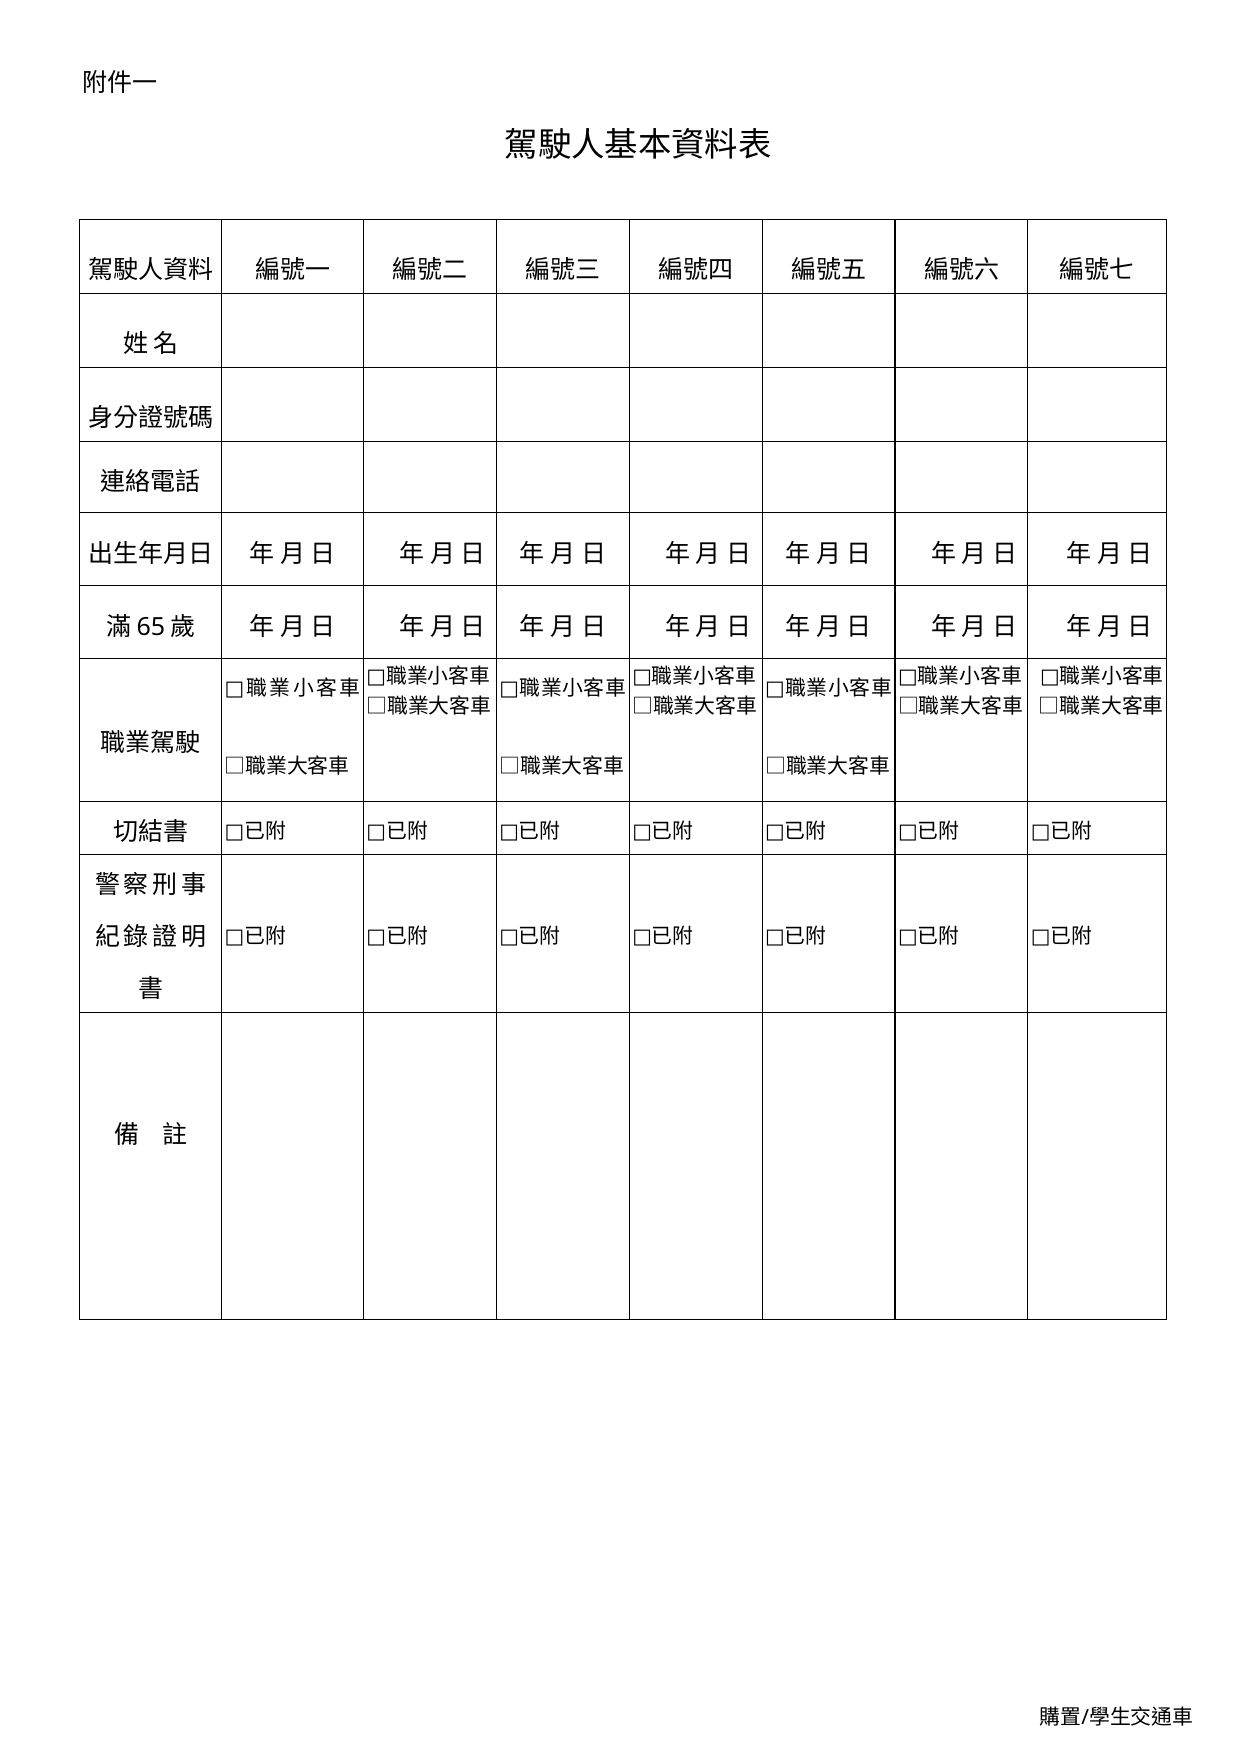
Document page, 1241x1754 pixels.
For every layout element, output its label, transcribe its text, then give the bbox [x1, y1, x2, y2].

table_cell 年 月 日 [630, 513, 762, 585]
table_cell [497, 1013, 629, 1319]
table_cell [630, 442, 762, 512]
table_cell [763, 1013, 894, 1319]
table_cell 出生年月日 [80, 513, 221, 585]
table_cell [1028, 294, 1166, 367]
table_cell 年 月 日 [364, 586, 496, 658]
table_cell □已附 [497, 802, 629, 854]
text 附件一 [83, 53, 1193, 105]
table_cell 姓 名 [80, 294, 221, 367]
table_cell [763, 368, 894, 441]
table_cell 年 月 日 [763, 513, 894, 585]
table_cell 年 月 日 [1028, 513, 1166, 585]
table_cell [364, 442, 496, 512]
table_cell [1028, 442, 1166, 512]
table_cell [630, 294, 762, 367]
table_cell 年 月 日 [896, 586, 1027, 658]
table_cell □職業小客車□職業大客車 [497, 659, 629, 801]
table_cell [364, 1013, 496, 1319]
table_cell 連絡電話 [80, 442, 221, 512]
table_cell □已附 [222, 855, 363, 1012]
table_header 編號四 [630, 220, 762, 293]
table_cell 年 月 日 [896, 513, 1027, 585]
table_cell [497, 294, 629, 367]
table_header 編號三 [497, 220, 629, 293]
table_cell 年 月 日 [497, 513, 629, 585]
table_cell □職業小客車□職業大客車 [1028, 659, 1166, 801]
table_cell 年 月 日 [364, 513, 496, 585]
table_cell [497, 442, 629, 512]
table_cell [763, 294, 894, 367]
table_cell □已附 [630, 855, 762, 1012]
table_cell 年 月 日 [497, 586, 629, 658]
table_cell □已附 [896, 855, 1027, 1012]
table_cell □已附 [1028, 855, 1166, 1012]
table_cell □已附 [497, 855, 629, 1012]
table_cell □已附 [364, 802, 496, 854]
table_cell □已附 [630, 802, 762, 854]
table_cell 年 月 日 [222, 586, 363, 658]
table_cell [222, 1013, 363, 1319]
table_cell [896, 368, 1027, 441]
table_cell [1028, 368, 1166, 441]
table_cell □已附 [763, 855, 894, 1012]
table_cell □職業小客車□職業大客車 [896, 659, 1027, 801]
table_cell □已附 [222, 802, 363, 854]
table_cell □職業小客車□職業大客車 [364, 659, 496, 801]
table_header 編號一 [222, 220, 363, 293]
table_cell □職業小客車□職業大客車 [763, 659, 894, 801]
table_cell [630, 1013, 762, 1319]
table_cell [497, 368, 629, 441]
table_cell 年 月 日 [763, 586, 894, 658]
table_cell □已附 [763, 802, 894, 854]
table_header 編號六 [896, 220, 1027, 293]
table_header 編號二 [364, 220, 496, 293]
table_cell [630, 368, 762, 441]
table_cell 切結書 [80, 802, 221, 854]
table_cell □職業小客車□職業大客車 [630, 659, 762, 801]
table_cell □已附 [364, 855, 496, 1012]
table_cell 身分證號碼 [80, 368, 221, 441]
table_cell [763, 442, 894, 512]
table_cell [896, 442, 1027, 512]
table_cell □已附 [1028, 802, 1166, 854]
table_cell 備 註 [80, 1013, 221, 1319]
table_cell 年 月 日 [630, 586, 762, 658]
table_cell □已附 [896, 802, 1027, 854]
table_cell [364, 368, 496, 441]
table_cell □職業小客車□職業大客車 [222, 659, 363, 801]
table_cell [896, 294, 1027, 367]
table_cell [1028, 1013, 1166, 1319]
table_header 駕駛人資料 [80, 220, 221, 293]
table_cell [222, 294, 363, 367]
table_header 編號五 [763, 220, 894, 293]
table_cell [222, 368, 363, 441]
table_cell [222, 442, 363, 512]
table_cell 警察刑事紀錄證明書 [80, 855, 221, 1012]
table_cell 滿65歲 [80, 586, 221, 658]
table_cell 年 月 日 [1028, 586, 1166, 658]
text 駕駛人基本資料表 [83, 117, 1193, 166]
table_cell 職業駕駛 [80, 659, 221, 801]
table_header 編號七 [1028, 220, 1166, 293]
table_cell [364, 294, 496, 367]
table_cell [896, 1013, 1027, 1319]
table_cell 年 月 日 [222, 513, 363, 585]
